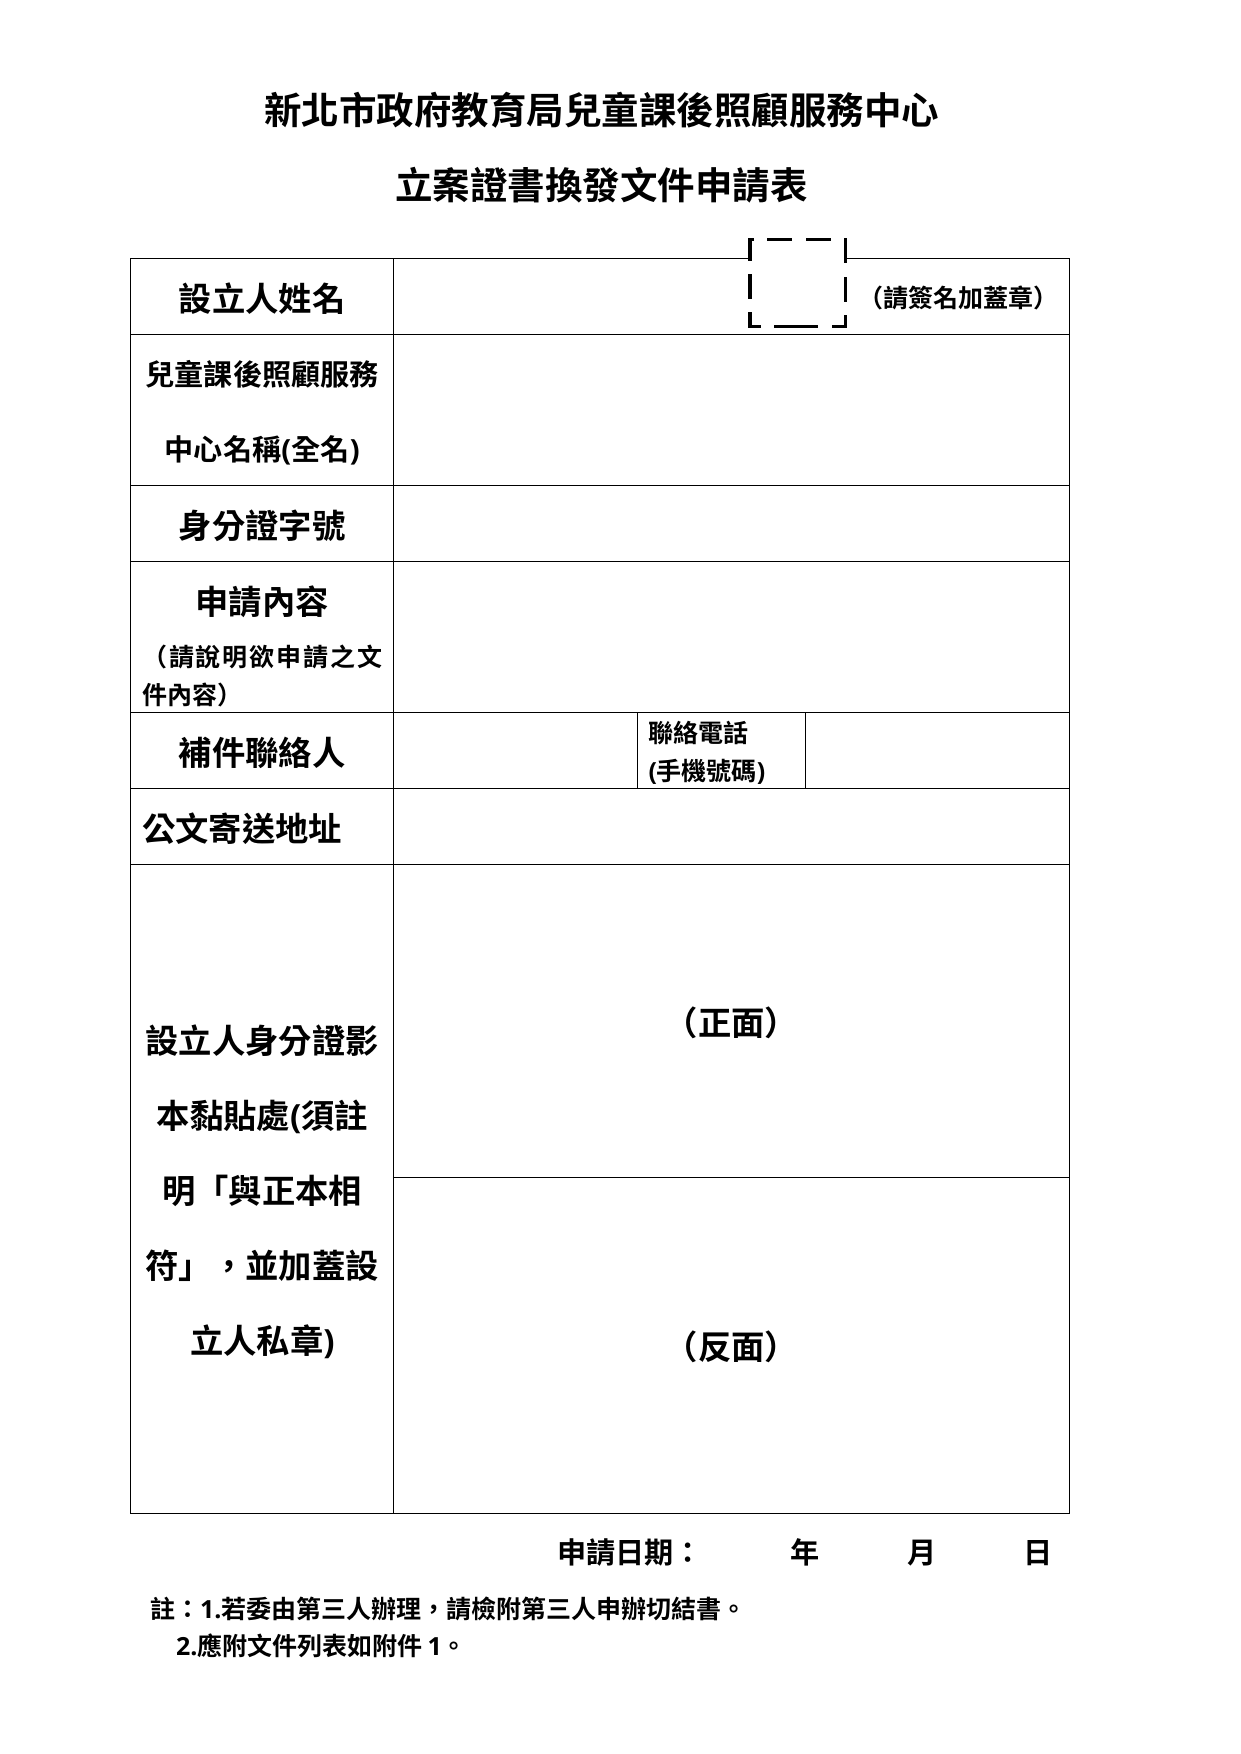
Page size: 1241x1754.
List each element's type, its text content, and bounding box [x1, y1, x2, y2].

table_cell 身分證字號 [131, 486, 393, 561]
table_cell 補件聯絡人 [131, 713, 393, 788]
table_cell （正面） [394, 865, 1069, 1177]
table_header 設立人姓名 [131, 259, 393, 334]
table_cell 聯絡電話 (手機號碼) [638, 713, 805, 788]
table_cell 兒童課後照顧服務中心名稱(全名) [131, 335, 393, 485]
table_cell [394, 335, 1069, 485]
text 新北市政府教育局兒童課後照顧服務中心 [150, 71, 1053, 146]
table_header （請簽名加蓋章） [394, 259, 1069, 334]
table_cell 申請內容 （請說明欲申請之文件內容） [131, 562, 393, 712]
table_cell [394, 562, 1069, 712]
text 立案證書換發文件申請表 [150, 146, 1053, 221]
table_cell [806, 713, 1069, 788]
table_cell 公文寄送地址 [131, 789, 393, 864]
table_cell [394, 713, 637, 788]
text 註：1.若委由第三人辦理，請檢附第三人申辦切結書。 [150, 1589, 1053, 1626]
table_cell [394, 486, 1069, 561]
table_cell 設立人身分證影本黏貼處(須註明「與正本相符」，並加蓋設立人私章) [131, 865, 393, 1513]
table_cell （反面） [394, 1178, 1069, 1513]
text 申請日期： 年 月 日 [150, 1514, 1053, 1589]
text 2.應附文件列表如附件1。 [150, 1626, 1053, 1664]
table_cell [394, 789, 1069, 864]
